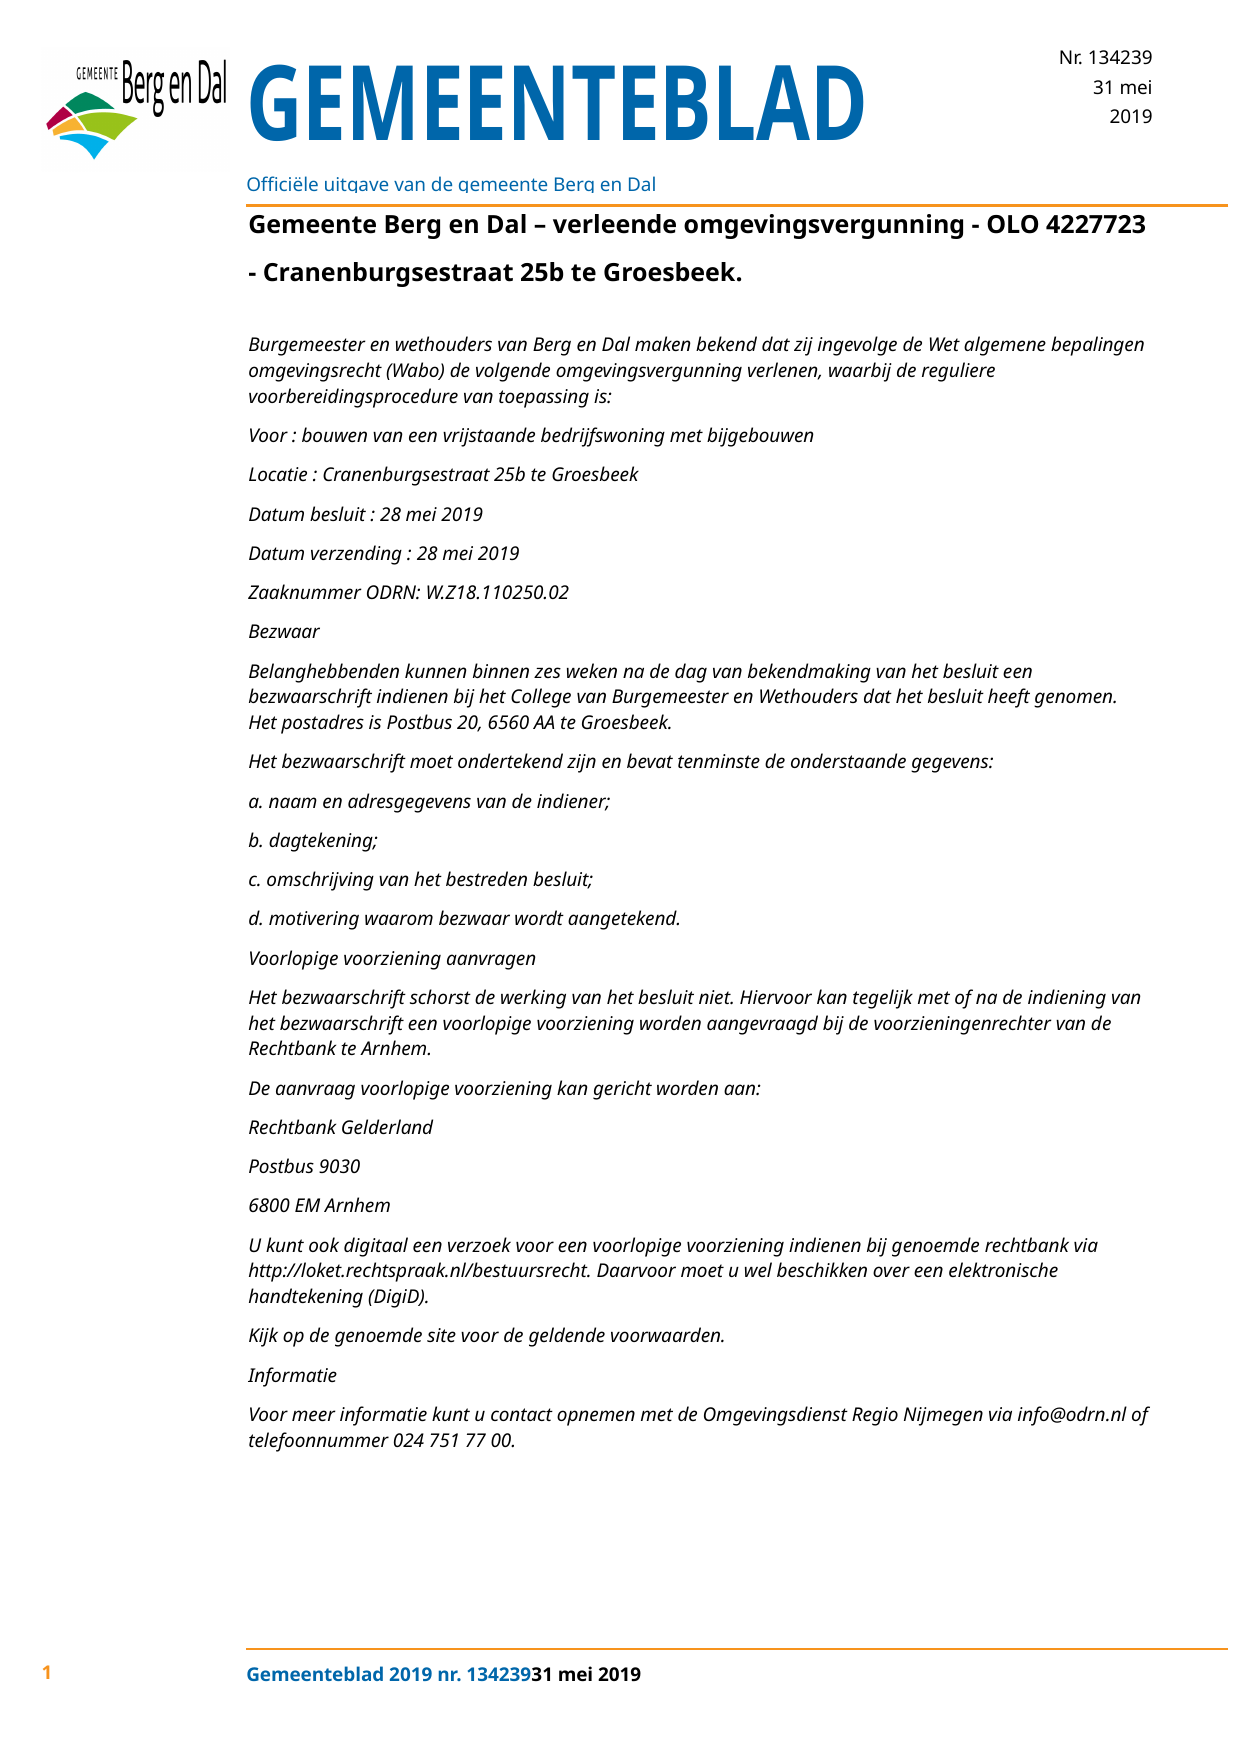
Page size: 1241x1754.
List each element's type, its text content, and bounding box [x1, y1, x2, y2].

text U kunt ook digitaal een verzoek voor een voorlopige voorziening indienen bij genoemde rechtbank via http://loket.rechtspraak.nl/bestuursrecht. Daarvoor moet u wel beschikken over een elektronische handtekening (DigiD). [248, 1232, 1152, 1309]
text Het bezwaarschrift moet ondertekend zijn en bevat tenminste de onderstaande gegevens: [248, 748, 1152, 774]
text Informatie [248, 1362, 1152, 1388]
text b. dagtekening; [248, 827, 1152, 853]
text Belanghebbenden kunnen binnen zes weken na de dag van bekendmaking van het besluit een bezwaarschrift indienen bij het College van Burgemeester en Wethouders dat het besluit heeft genomen. Het postadres is Postbus 20, 6560 AA te Groesbeek. [248, 658, 1152, 735]
text Postbus 9030 [248, 1153, 1152, 1179]
text 6800 EM Arnhem [248, 1193, 1152, 1218]
text De aanvraag voorlopige voorziening kan gericht worden aan: [248, 1075, 1152, 1101]
text Datum verzending : 28 mei 2019 [248, 540, 1152, 566]
text Voor meer informatie kunt u contact opnemen met de Omgevingsdienst Regio Nijmegen via info@odrn.nl of telefoonnummer 024 751 77 00. [248, 1401, 1152, 1453]
text Gemeente Berg en Dal – verleende omgevingsvergunning - OLO 4227723 - Cranenburgsestraat 25b te Groesbeek. [248, 207, 1152, 288]
text Kijk op de genoemde site voor de geldende voorwaarden. [248, 1323, 1152, 1348]
text a. naam en adresgegevens van de indiener; [248, 788, 1152, 813]
text Voor : bouwen van een vrijstaande bedrijfswoning met bijgebouwen [248, 422, 1152, 448]
text Zaaknummer ODRN: W.Z18.110250.02 [248, 579, 1152, 605]
text Voorlopige voorziening aanvragen [248, 945, 1152, 971]
text Bezwaar [248, 618, 1152, 644]
text d. motivering waarom bezwaar wordt aangetekend. [248, 906, 1152, 931]
text c. omschrijving van het bestreden besluit; [248, 866, 1152, 892]
text Locatie : Cranenburgsestraat 25b te Groesbeek [248, 461, 1152, 487]
text Datum besluit : 28 mei 2019 [248, 501, 1152, 526]
picture [41, 47, 231, 172]
text Burgemeester en wethouders van Berg en Dal maken bekend dat zij ingevolge de Wet algemene bepalingen omgevingsrecht (Wabo) de volgende omgevingsvergunning verlenen, waarbij de reguliere voorbereidingsprocedure van toepassing is: [248, 331, 1152, 409]
text Het bezwaarschrift schorst de werking van het besluit niet. Hiervoor kan tegelijk met of na de indiening van het bezwaarschrift een voorlopige voorziening worden aangevraagd bij de voorzieningenrechter van de Rechtbank te Arnhem. [248, 984, 1152, 1061]
text Rechtbank Gelderland [248, 1114, 1152, 1140]
